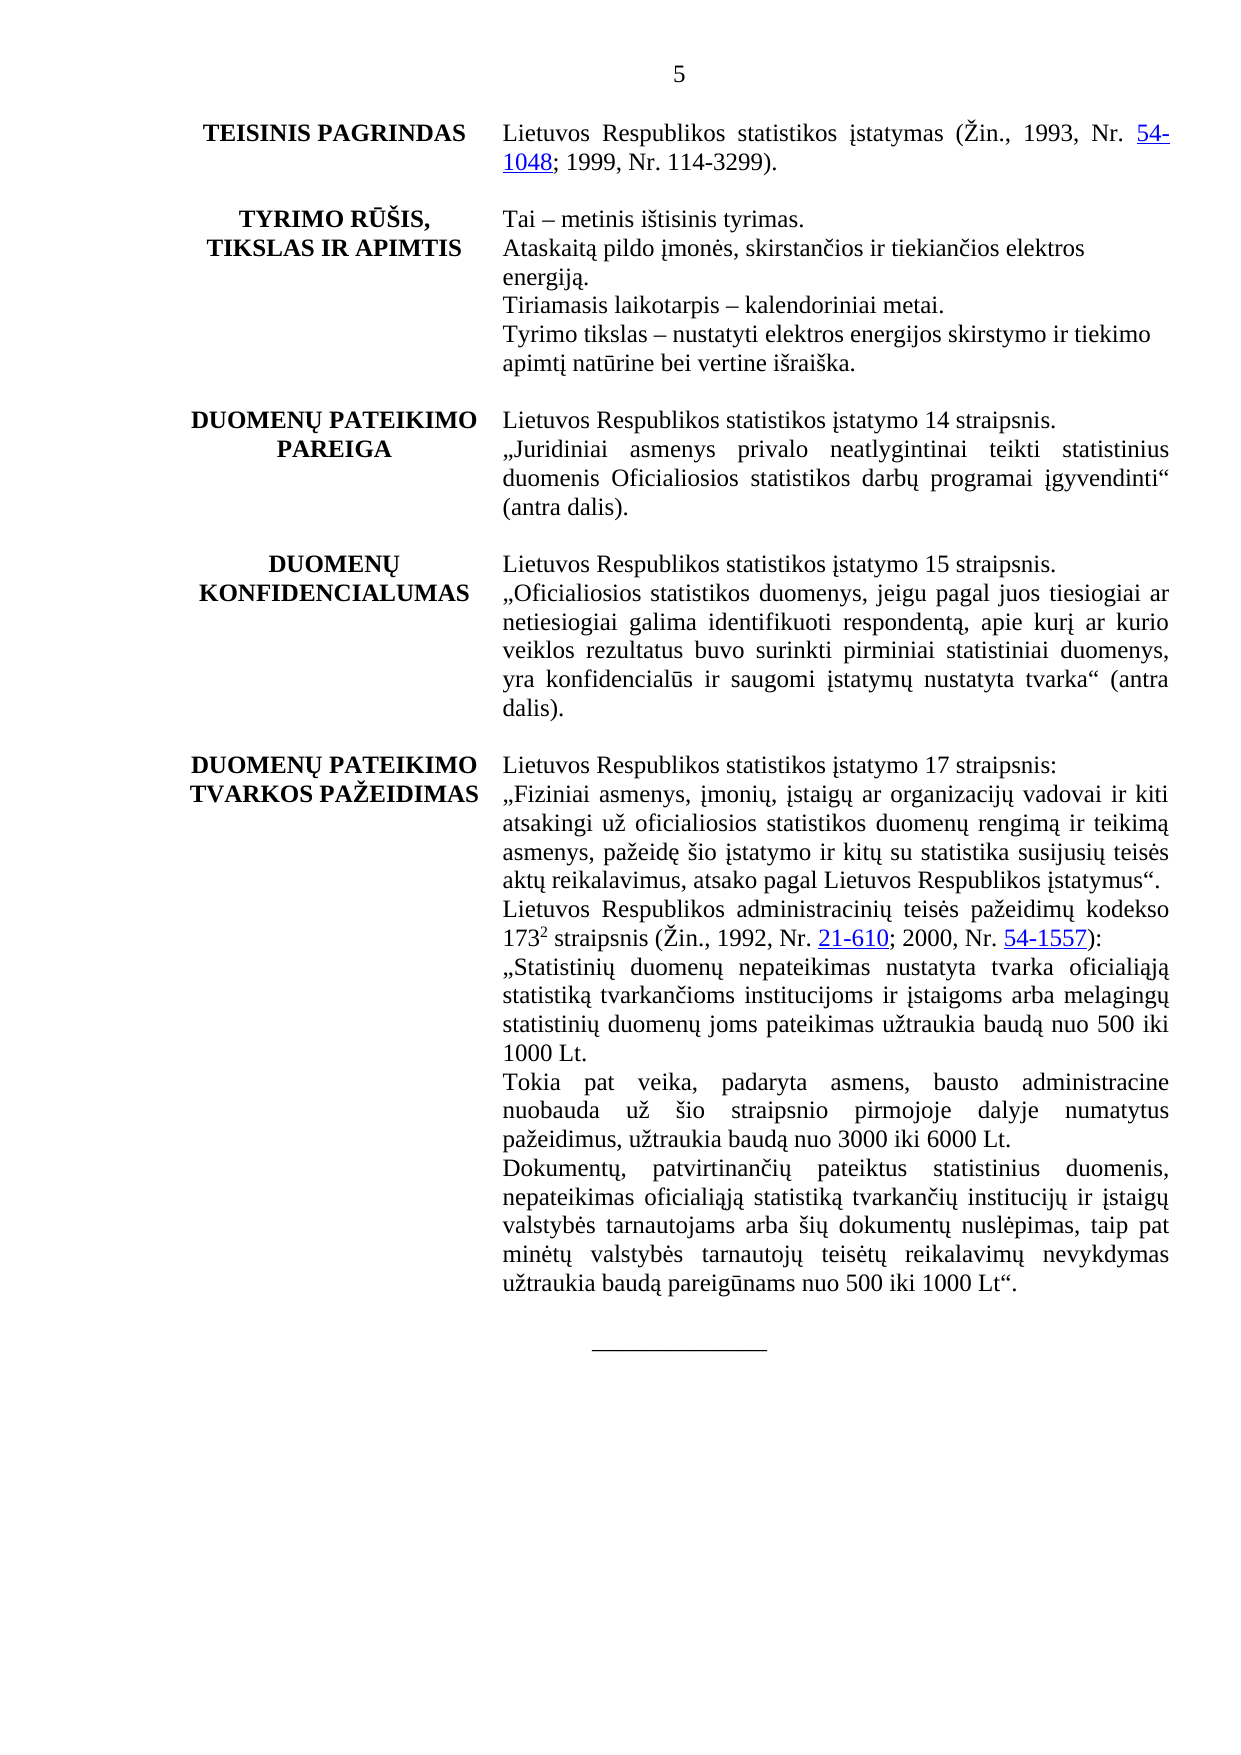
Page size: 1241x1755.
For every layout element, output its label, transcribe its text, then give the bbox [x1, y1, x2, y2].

table_cell Lietuvos Respublikos statistikos įstatymo 14 straipsnis. „Juridiniai asmenys privalo neatlygintinai teikti statistinius duomenis Oficialiosios statistikos darbų programai įgyvendinti“ (antra dalis). [491, 406, 1181, 549]
table_cell Lietuvos Respublikos statistikos įstatymo 17 straipsnis: „Fiziniai asmenys, įmonių, įstaigų ar organizacijų vadovai ir kiti atsakingi už oficialiosios statistikos duomenų rengimą ir teikimą asmenys, pažeidę šio įstatymo ir kitų su statistika susijusių teisės aktų reikalavimus, atsako pagal Lietuvos Respublikos įstatymus“. Lietuvos Respublikos administracinių teisės pažeidimų kodekso 1732 straipsnis (Žin., 1992, Nr. 21-610; 2000, Nr. 54-1557): „Statistinių duomenų nepateikimas nustatyta tvarka oficialiąją statistiką tvarkančioms institucijoms ir įstaigoms arba melagingų statistinių duomenų joms pateikimas užtraukia baudą nuo 500 iki 1000 Lt. Tokia pat veika, padaryta asmens, bausto administracine nuobauda už šio straipsnio pirmojoje dalyje numatytus pažeidimus, užtraukia baudą nuo 3000 iki 6000 Lt. Dokumentų, patvirtinančių pateiktus statistinius duomenis, nepateikimas oficialiąją statistiką tvarkančių institucijų ir įstaigų valstybės tarnautojams arba šių dokumentų nuslėpimas, taip pat minėtų valstybės tarnautojų teisėtų reikalavimų nevykdymas užtraukia baudą pareigūnams nuo 500 iki 1000 Lt“. [491, 751, 1181, 1297]
text ______________ [177, 1326, 1181, 1354]
table_cell DUOMENŲ PATEIKIMO TVARKOS PAŽEIDIMAS [177, 751, 491, 1297]
table_cell TYRIMO RŪŠIS, TIKSLAS IR APIMTIS [177, 204, 491, 406]
table_cell Lietuvos Respublikos statistikos įstatymo 15 straipsnis. „Oficialiosios statistikos duomenys, jeigu pagal juos tiesiogiai ar netiesiogiai galima identifikuoti respondentą, apie kurį ar kurio veiklos rezultatus buvo surinkti pirminiai statistiniai duomenys, yra konfidencialūs ir saugomi įstatymų nustatyta tvarka“ (antra dalis). [491, 549, 1181, 751]
table_header Lietuvos Respublikos statistikos įstatymas (Žin., 1993, Nr. 54-1048; 1999, Nr. 114-3299). [491, 118, 1181, 204]
table_cell DUOMENŲ KONFIDENCIALUMAS [177, 549, 491, 751]
table_cell Tai – metinis ištisinis tyrimas. Ataskaitą pildo įmonės, skirstančios ir tiekiančios elektros energiją. Tiriamasis laikotarpis – kalendoriniai metai. Tyrimo tikslas – nustatyti elektros energijos skirstymo ir tiekimo apimtį natūrine bei vertine išraiška. [491, 204, 1181, 406]
table_cell DUOMENŲ PATEIKIMO PAREIGA [177, 406, 491, 549]
table_header TEISINIS PAGRINDAS [177, 118, 491, 204]
